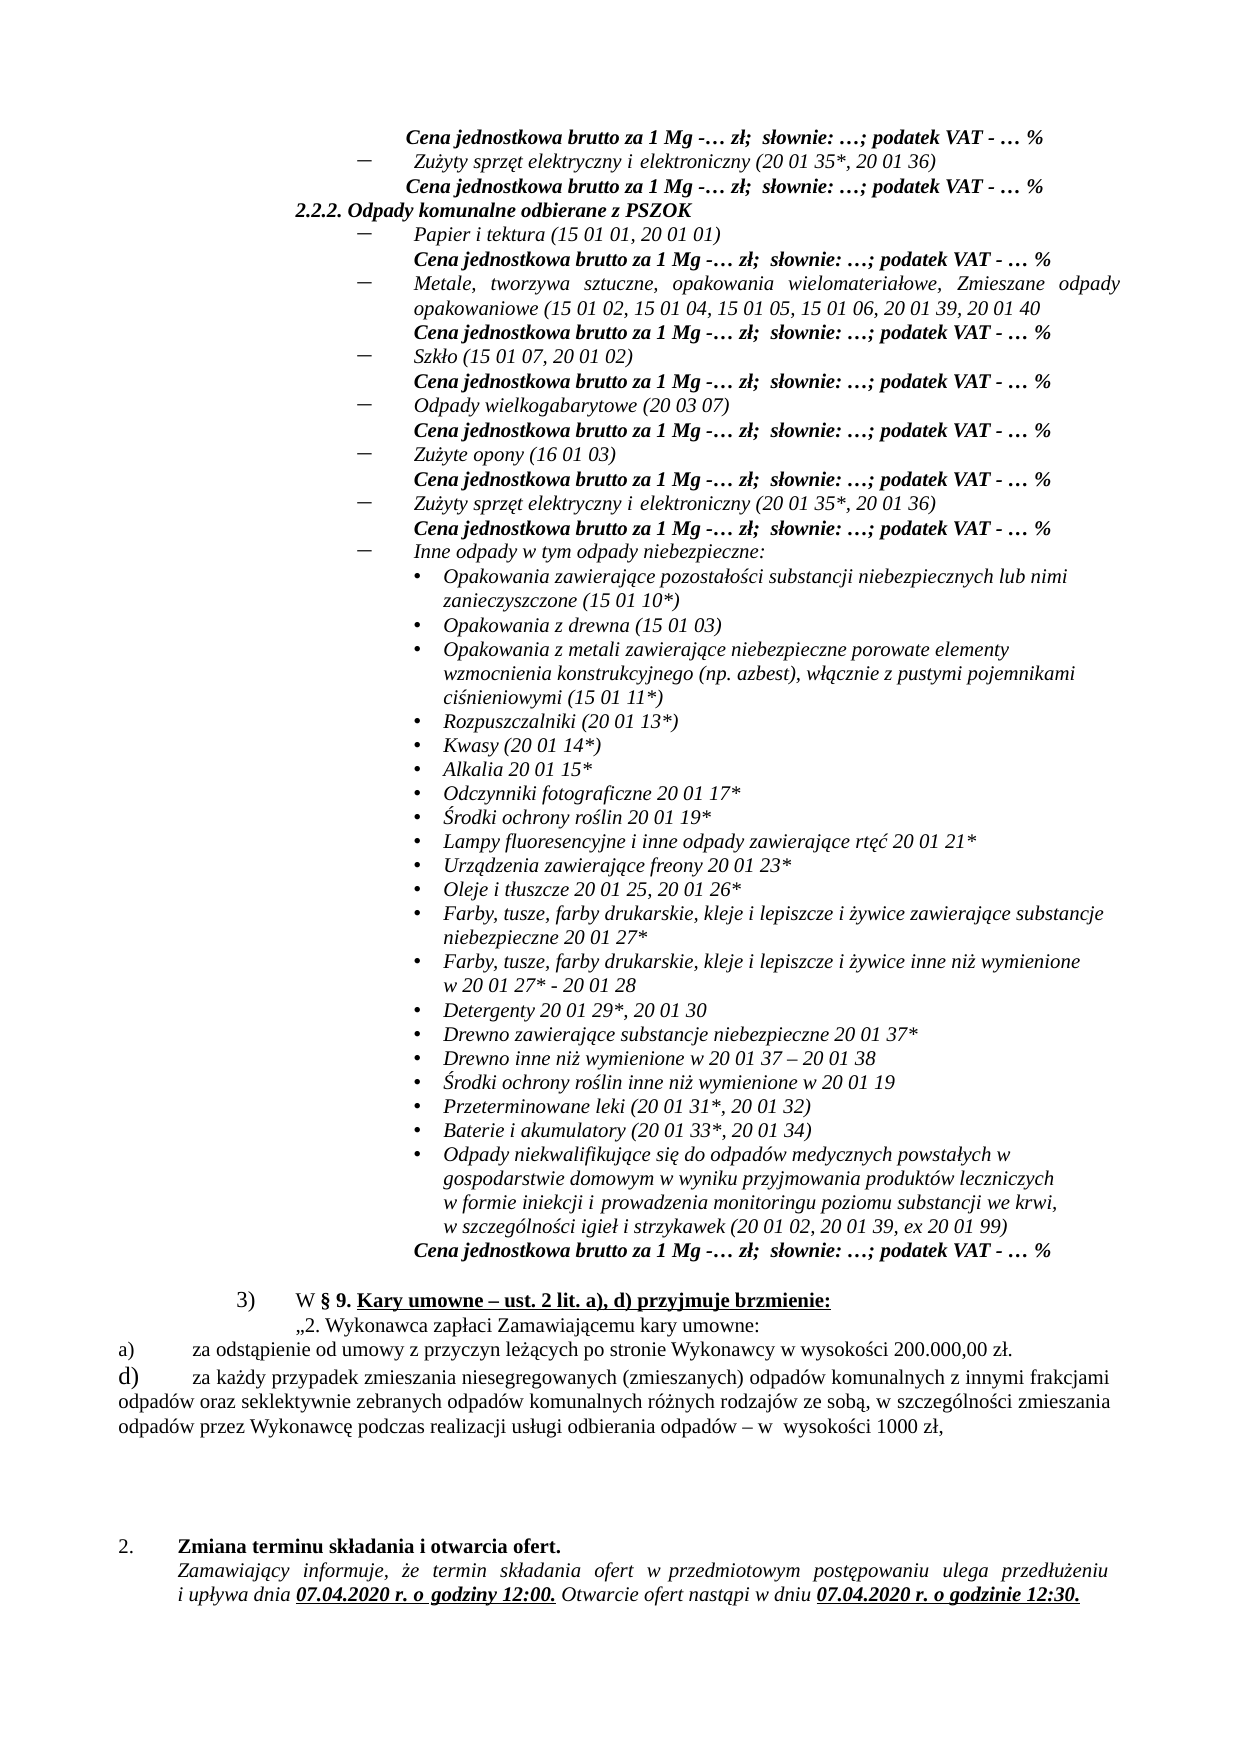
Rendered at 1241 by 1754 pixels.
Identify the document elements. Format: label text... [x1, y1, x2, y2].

list Cena jednostkowa brutto za 1 Mg -… zł; słownie: …; podatek VAT - … % [340, 173, 1122, 198]
text Cena jednostkowa brutto za 1 Mg -… zł; słownie: …; podatek VAT - … % [339, 247, 1122, 271]
list Drewno zawierające substancje niebezpieczne 20 01 37* [413, 1022, 1122, 1046]
list Opakowania z metali zawierające niebezpieczne porowate elementy wzmocnienia konstrukcyjnego (np. azbest), włącznie z pustymi pojemnikami ciśnieniowymi (15 01 11*) [413, 637, 1122, 709]
list Drewno inne niż wymienione w 20 01 37 – 20 01 38 [413, 1046, 1122, 1070]
text 2.2.2. Odpady komunalne odbierane z PSZOK [295, 198, 1122, 222]
text Cena jednostkowa brutto za 1 Mg -… zł; słownie: …; podatek VAT - … % [413, 319, 1122, 344]
list Zmiana terminu składania i otwarcia ofert. [118, 1534, 1122, 1558]
list Urządzenia zawierające freony 20 01 23* [413, 853, 1122, 877]
text Zamawiający informuje, że termin składania ofert w przedmiotowym postępowaniu ulega przedłużeniu i upływa dnia 07.04.2020 r. o godziny 12:00. Otwarcie ofert nastąpi w dniu 07.04.2020 r. o godzinie 12:30. [177, 1558, 1122, 1606]
list Metale, tworzywa sztuczne, opakowania wielomateriałowe, Zmieszane odpady opakowaniowe (15 01 02, 15 01 04, 15 01 05, 15 01 06, 20 01 39, 20 01 40 [354, 271, 1122, 319]
text „2. Wykonawca zapłaci Zamawiającemu kary umowne: [221, 1313, 1110, 1337]
list Farby, tusze, farby drukarskie, kleje i lepiszcze i żywice zawierające substancje niebezpieczne 20 01 27* [413, 901, 1122, 949]
text Cena jednostkowa brutto za 1 Mg -… zł; słownie: …; podatek VAT - … % [339, 515, 1122, 539]
list W § 9. Kary umowne – ust. 2 lit. a), d) przyjmuje brzmienie: [236, 1286, 1122, 1313]
list Opakowania z drewna (15 01 03) [413, 612, 1122, 637]
list Oleje i tłuszcze 20 01 25, 20 01 26* [413, 877, 1122, 901]
text Cena jednostkowa brutto za 1 Mg -… zł; słownie: …; podatek VAT - … % [339, 417, 1122, 442]
list Baterie i akumulatory (20 01 33*, 20 01 34) [413, 1118, 1122, 1142]
list Inne odpady w tym odpady niebezpieczne: [354, 539, 1122, 564]
list Odpady niekwalifikujące się do odpadów medycznych powstałych w gospodarstwie domowym w wyniku przyjmowania produktów leczniczych w formie iniekcji i prowadzenia monitoringu poziomu substancji we krwi, w szczególności igieł i strzykawek (20 01 02, 20 01 39, ex 20 01 99) [413, 1142, 1122, 1238]
list Kwasy (20 01 14*) [413, 733, 1122, 757]
list Środki ochrony roślin 20 01 19* [413, 805, 1122, 829]
list Zużyty sprzęt elektryczny i elektroniczny (20 01 35*, 20 01 36) [354, 149, 1122, 173]
list Środki ochrony roślin inne niż wymienione w 20 01 19 [413, 1070, 1122, 1094]
list Alkalia 20 01 15* [413, 757, 1122, 781]
list Lampy fluoresencyjne i inne odpady zawierające rtęć 20 01 21* [413, 829, 1122, 853]
list Cena jednostkowa brutto za 1 Mg -… zł; słownie: …; podatek VAT - … % [340, 124, 1122, 149]
list Szkło (15 01 07, 20 01 02) [354, 344, 1122, 368]
list Farby, tusze, farby drukarskie, kleje i lepiszcze i żywice inne niż wymienione w 20 01 27* - 20 01 28 [413, 949, 1122, 997]
list Cena jednostkowa brutto za 1 Mg -… zł; słownie: …; podatek VAT - … % [341, 1238, 1122, 1262]
list za każdy przypadek zmieszania niesegregowanych (zmieszanych) odpadów komunalnych z innymi frakcjami odpadów oraz seklektywnie zebranych odpadów komunalnych różnych rodzajów ze sobą, w szczególności zmieszania odpadów przez Wykonawcę podczas realizacji usługi odbierania odpadów – w wysokości 1000 zł, [118, 1361, 1110, 1438]
list Cena jednostkowa brutto za 1 Mg -… zł; słownie: …; podatek VAT - … % [377, 368, 1122, 393]
list Odczynniki fotograficzne 20 01 17* [413, 781, 1122, 805]
list Zużyty sprzęt elektryczny i elektroniczny (20 01 35*, 20 01 36) [354, 491, 1122, 515]
list Zużyte opony (16 01 03) [354, 442, 1122, 466]
list Opakowania zawierające pozostałości substancji niebezpiecznych lub nimi zanieczyszczone (15 01 10*) [413, 564, 1122, 612]
list Rozpuszczalniki (20 01 13*) [413, 709, 1122, 733]
list Przeterminowane leki (20 01 31*, 20 01 32) [413, 1094, 1122, 1118]
list Detergenty 20 01 29*, 20 01 30 [413, 997, 1122, 1022]
list Papier i tektura (15 01 01, 20 01 01) [354, 222, 1122, 247]
list Odpady wielkogabarytowe (20 03 07) [354, 393, 1122, 417]
text Cena jednostkowa brutto za 1 Mg -… zł; słownie: …; podatek VAT - … % [339, 466, 1122, 491]
list za odstąpienie od umowy z przyczyn leżących po stronie Wykonawcy w wysokości 200.000,00 zł. [118, 1337, 1110, 1361]
